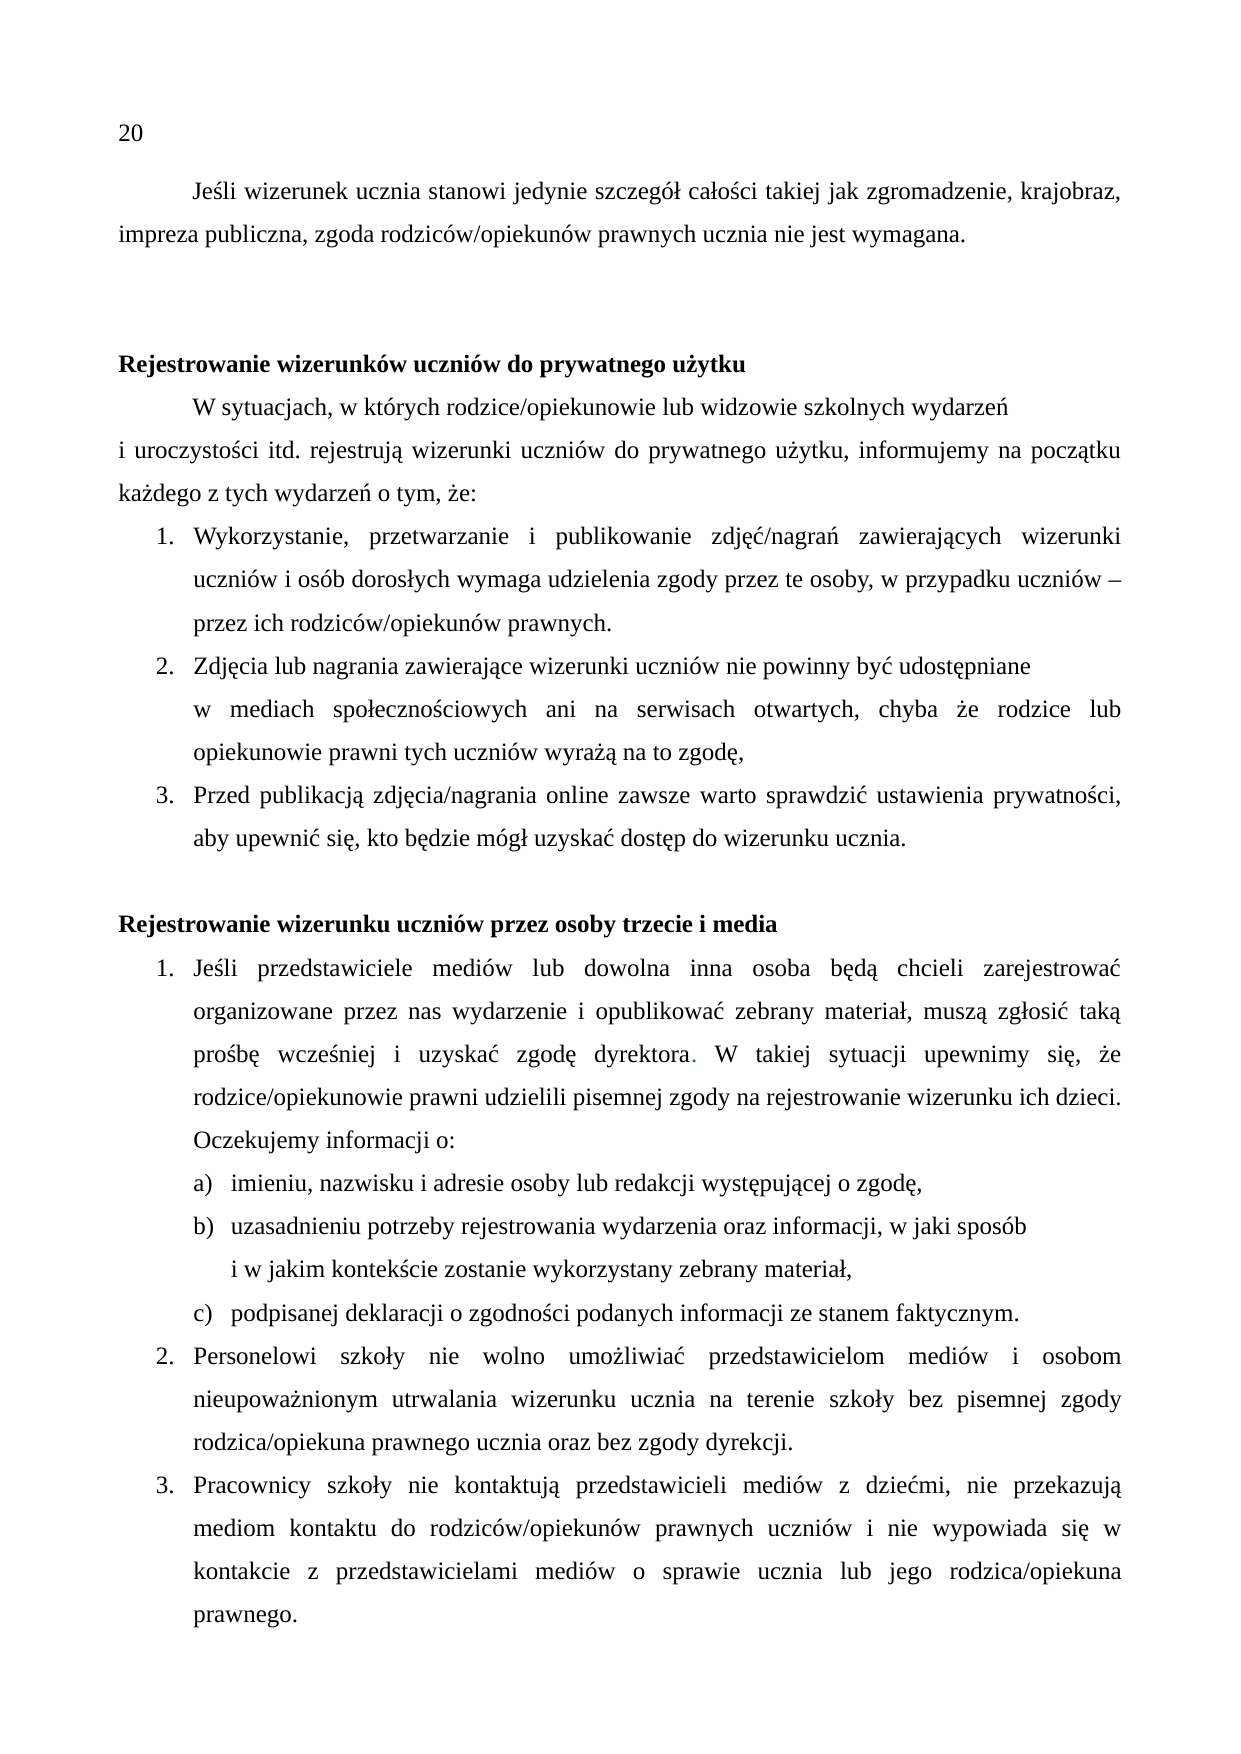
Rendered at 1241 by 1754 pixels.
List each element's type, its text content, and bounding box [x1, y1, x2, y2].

list Przed publikacją zdjęcia/nagrania online zawsze warto sprawdzić ustawienia prywatności, aby upewnić się, kto będzie mógł uzyskać dostęp do wizerunku ucznia. [156, 780, 1122, 852]
text i uroczystości itd. rejestrują wizerunki uczniów do prywatnego użytku, informujemy na początku każdego z tych wydarzeń o tym, że: [118, 435, 1122, 507]
list i w jakim kontekście zostanie wykorzystany zebrany materiał, [193, 1254, 1122, 1283]
list podpisanej deklaracji o zgodności podanych informacji ze stanem faktycznym. [193, 1298, 1122, 1326]
list Wykorzystanie, przetwarzanie i publikowanie zdjęć/nagrań zawierających wizerunki uczniów i osób dorosłych wymaga udzielenia zgody przez te osoby, w przypadku uczniów – przez ich rodziców/opiekunów prawnych. [156, 521, 1122, 636]
list imieniu, nazwisku i adresie osoby lub redakcji występującej o zgodę, [193, 1168, 1122, 1197]
list uzasadnieniu potrzeby rejestrowania wydarzenia oraz informacji, w jaki sposób [193, 1211, 1122, 1240]
list Personelowi szkoły nie wolno umożliwiać przedstawicielom mediów i osobom nieupoważnionym utrwalania wizerunku ucznia na terenie szkoły bez pisemnej zgody rodzica/opiekuna prawnego ucznia oraz bez zgody dyrekcji. [156, 1341, 1122, 1456]
list Zdjęcia lub nagrania zawierające wizerunki uczniów nie powinny być udostępniane [156, 651, 1122, 679]
list Pracownicy szkoły nie kontaktują przedstawicieli mediów z dziećmi, nie przekazują mediom kontaktu do rodziców/opiekunów prawnych uczniów i nie wypowiada się w kontakcie z przedstawicielami mediów o sprawie ucznia lub jego rodzica/opiekuna prawnego. [156, 1470, 1122, 1628]
text W sytuacjach, w których rodzice/opiekunowie lub widzowie szkolnych wydarzeń [118, 392, 1122, 421]
text Rejestrowanie wizerunku uczniów przez osoby trzecie i media [118, 909, 1122, 938]
text Jeśli wizerunek ucznia stanowi jedynie szczegół całości takiej jak zgromadzenie, krajobraz, impreza publiczna, zgoda rodziców/opiekunów prawnych ucznia nie jest wymagana. [118, 176, 1122, 248]
list w mediach społecznościowych ani na serwisach otwartych, chyba że rodzice lub opiekunowie prawni tych uczniów wyrażą na to zgodę, [156, 694, 1122, 766]
list Jeśli przedstawiciele mediów lub dowolna inna osoba będą chcieli zarejestrować organizowane przez nas wydarzenie i opublikować zebrany materiał, muszą zgłosić taką prośbę wcześniej i uzyskać zgodę dyrektora. W takiej sytuacji upewnimy się, że rodzice/opiekunowie prawni udzielili pisemnej zgody na rejestrowanie wizerunku ich dzieci. Oczekujemy informacji o: [156, 953, 1122, 1154]
text Rejestrowanie wizerunków uczniów do prywatnego użytku [118, 349, 1122, 378]
